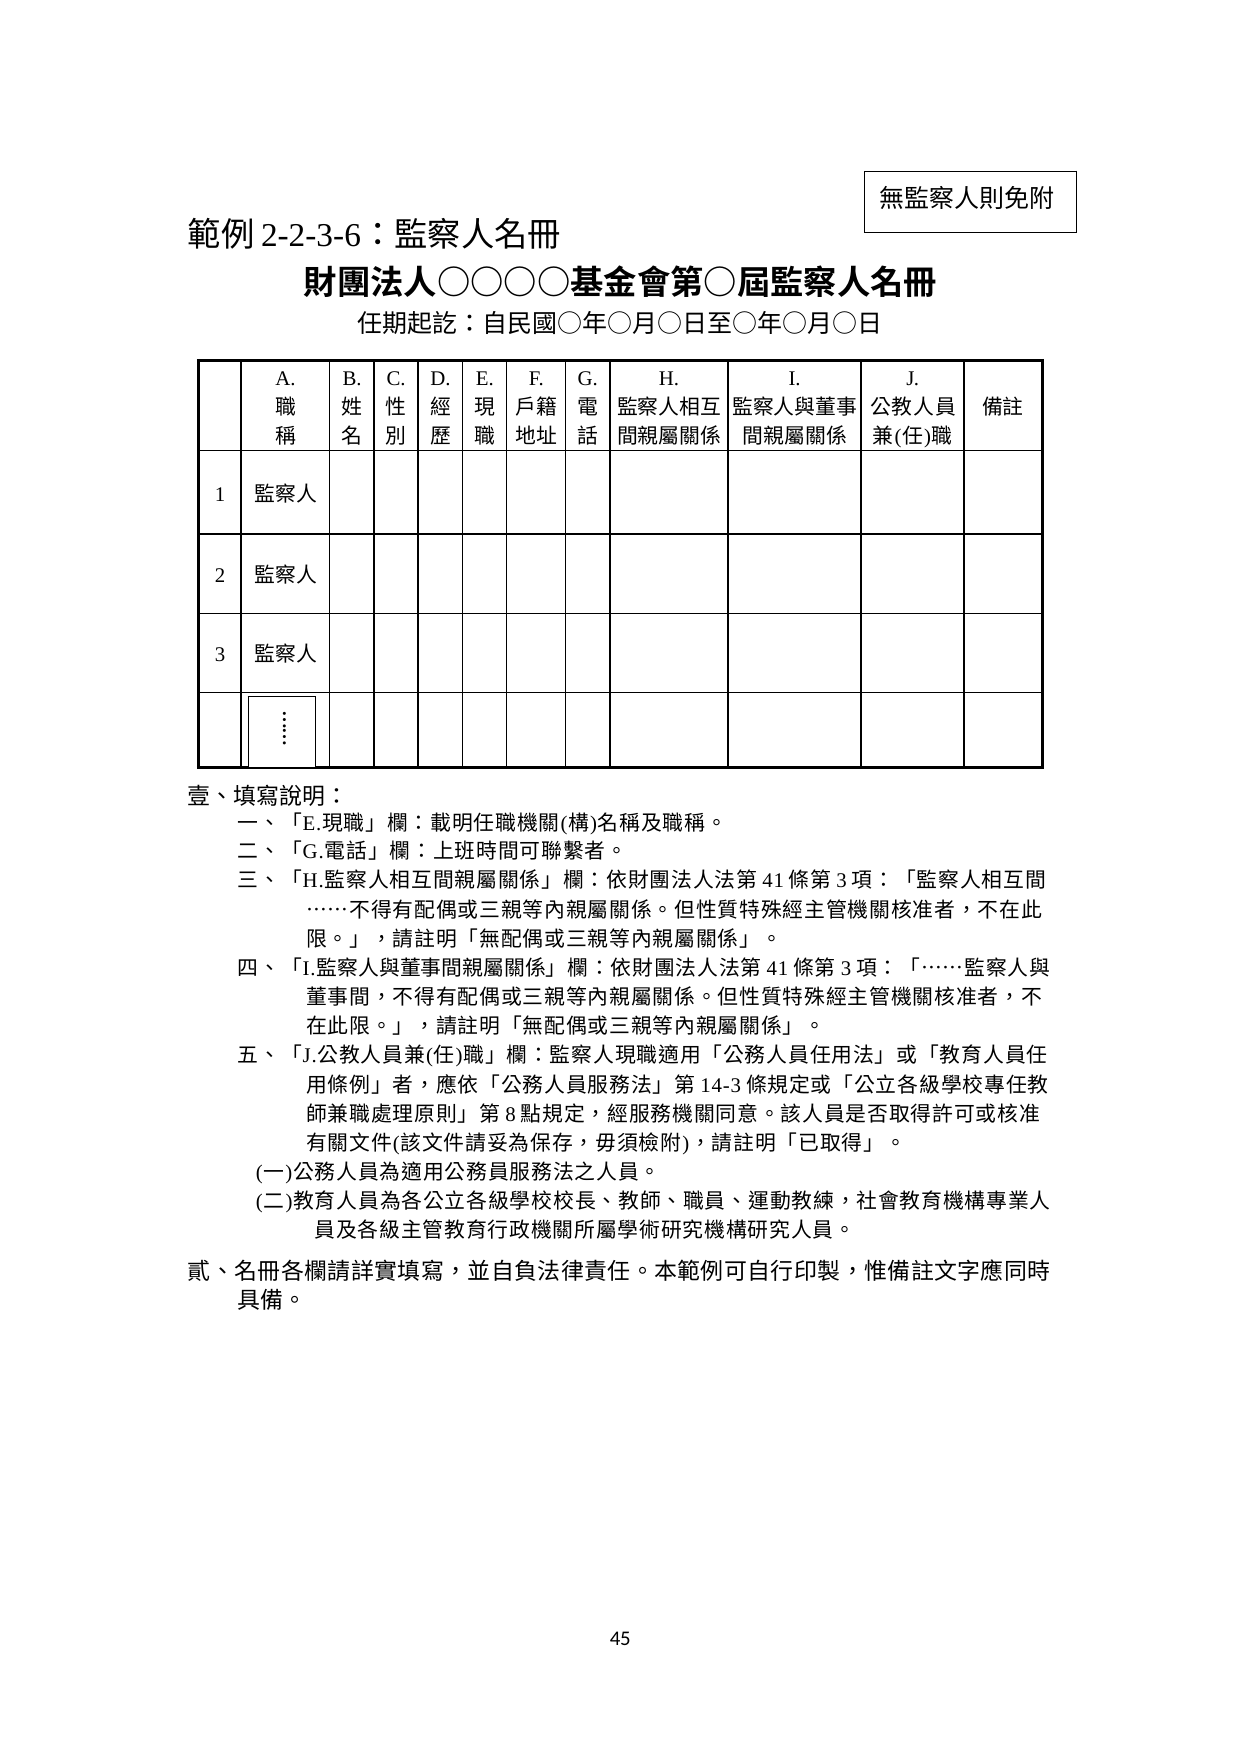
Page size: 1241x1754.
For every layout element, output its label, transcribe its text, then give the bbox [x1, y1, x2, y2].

table_cell [729, 451, 860, 533]
text 壹、填寫說明： [187, 781, 1053, 810]
table_cell [862, 614, 963, 692]
table_cell [611, 451, 727, 533]
table_cell [862, 535, 963, 612]
table_cell [463, 535, 506, 612]
table_header B. 姓 名 [330, 362, 373, 449]
table_header I. 監察人與董事間親屬關係 [729, 362, 860, 449]
table_cell [242, 693, 329, 766]
table_cell [463, 614, 506, 692]
text 一、「E.現職」欄：載明任職機關(構)名稱及職稱。 [237, 810, 1053, 835]
table_cell [611, 693, 727, 766]
table_header A. 職 稱 [242, 362, 329, 449]
table_cell [330, 693, 373, 766]
text (二)教育人員為各公立各級學校校長、教師、職員、運動教練，社會教育機構專業人員及各級主管教育行政機關所屬學術研究機構研究人員。 [237, 1185, 1053, 1244]
text (一)公務人員為適用公務員服務法之人員。 [237, 1156, 1053, 1185]
text 無監察人則免附 [879, 178, 1061, 214]
table_cell [330, 451, 373, 533]
table_cell [611, 614, 727, 692]
table_header G.電話 [566, 362, 609, 449]
table_header E. 現 職 [463, 362, 506, 449]
table_cell [375, 535, 417, 612]
table_cell [330, 614, 373, 692]
table_cell [330, 535, 373, 612]
table_cell [965, 693, 1041, 766]
table_cell [729, 535, 860, 612]
table_header H. 監察人相互間親屬關係 [611, 362, 727, 449]
table_cell [566, 693, 609, 766]
table_cell [566, 535, 609, 612]
table_header D.經 歷 [419, 362, 462, 449]
text 財團法人○○○○基金會第○屆監察人名冊 [187, 256, 1053, 304]
table_cell 監察人 [242, 451, 329, 533]
table_cell 3 [200, 614, 240, 692]
table_cell [507, 614, 565, 692]
table_cell 2 [200, 535, 240, 612]
table_cell [375, 693, 417, 766]
table_cell [375, 451, 417, 533]
table_header 備註 [965, 362, 1041, 449]
text 二、「G.電話」欄：上班時間可聯繫者。 [237, 835, 1053, 864]
table_cell [862, 451, 963, 533]
text 任期起訖：自民國○年○月○日至○年○月○日 [187, 304, 1053, 340]
table_cell [419, 693, 462, 766]
table_cell [463, 693, 506, 766]
table_cell 監察人 [242, 614, 329, 692]
table_cell [419, 614, 462, 692]
table_cell [200, 693, 240, 766]
table_cell [965, 451, 1041, 533]
table_cell [729, 614, 860, 692]
subtitle 範例2-2-3-6：監察人名冊 [187, 207, 1053, 256]
table_cell [507, 451, 565, 533]
table_cell [611, 535, 727, 612]
text 五、「J.公教人員兼(任)職」欄：監察人現職適用「公務人員任用法」或「教育人員任用條例」者，應依「公務人員服務法」第14-3條規定或「公立各級學校專任教師兼職處理原則」第8點規定，經服務機關同意。該人員是否取得許可或核准有關文件(該文件請妥為保存，毋須檢附)，請註明「已取得」。 [237, 1039, 1053, 1156]
text 貳、名冊各欄請詳實填寫，並自負法律責任。本範例可自行印製，惟備註文字應同時具備。 [187, 1256, 1053, 1314]
table_cell [375, 614, 417, 692]
text 四、「I.監察人與董事間親屬關係」欄：依財團法人法第41條第3項：「……監察人與董事間，不得有配偶或三親等內親屬關係。但性質特殊經主管機關核准者，不在此限。」，請註明「無配偶或三親等內親屬關係」。 [237, 952, 1053, 1039]
table_cell [862, 693, 963, 766]
table_cell [419, 535, 462, 612]
table_header C. 性 別 [375, 362, 417, 449]
table_cell [965, 535, 1041, 612]
text 三、「H.監察人相互間親屬關係」欄：依財團法人法第41條第3項：「監察人相互間……不得有配偶或三親等內親屬關係。但性質特殊經主管機關核准者，不在此限。」，請註明「無配偶或三親等內親屬關係」。 [237, 864, 1053, 952]
table_header [200, 362, 240, 449]
table_cell [965, 614, 1041, 692]
table_header J. 公教人員兼(任)職 [862, 362, 963, 449]
table_cell [463, 451, 506, 533]
table_cell [729, 693, 860, 766]
table_cell [507, 535, 565, 612]
table_cell [566, 451, 609, 533]
table_cell [419, 451, 462, 533]
table_cell [507, 693, 565, 766]
table_cell [566, 614, 609, 692]
table_cell 1 [200, 451, 240, 533]
table_header F. 戶籍 地址 [507, 362, 565, 449]
table_cell 監察人 [242, 535, 329, 612]
